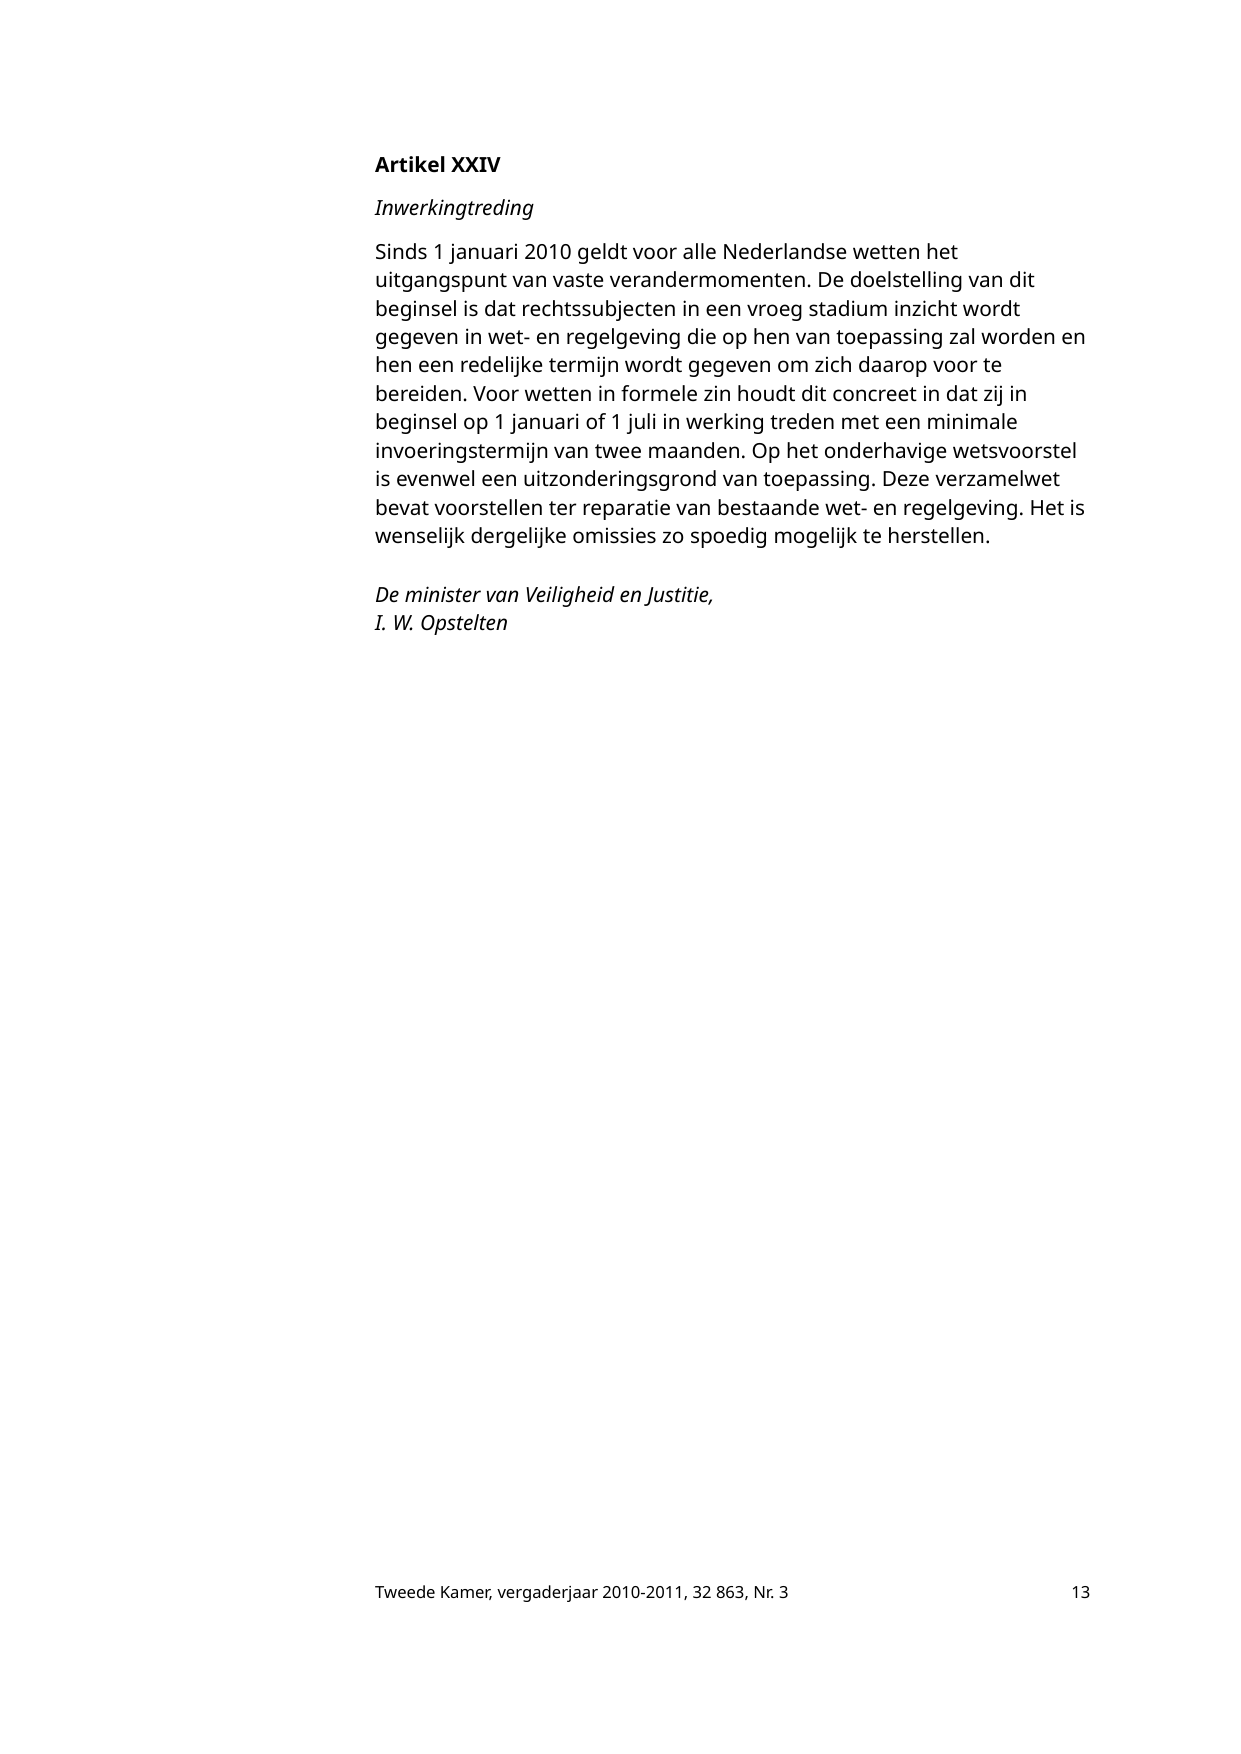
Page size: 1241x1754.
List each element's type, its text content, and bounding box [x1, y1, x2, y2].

text Artikel XXIV [375, 150, 1090, 178]
text Sinds 1 januari 2010 geldt voor alle Nederlandse wetten het uitgangspunt van vaste verandermomenten. De doelstelling van dit beginsel is dat rechtssubjecten in een vroeg stadium inzicht wordt gegeven in wet- en regelgeving die op hen van toepassing zal worden en hen een redelijke termijn wordt gegeven om zich daarop voor te bereiden. Voor wetten in formele zin houdt dit concreet in dat zij in beginsel op 1 januari of 1 juli in werking treden met een minimale invoeringstermijn van twee maanden. Op het onderhavige wetsvoorstel is evenwel een uitzonderingsgrond van toepassing. Deze verzamelwet bevat voorstellen ter reparatie van bestaande wet- en regelgeving. Het is wenselijk dergelijke omissies zo spoedig mogelijk te herstellen. [375, 237, 1090, 550]
text Inwerkingtreding [375, 193, 1090, 222]
text I. W. Opstelten [375, 608, 1090, 637]
text De minister van Veiligheid en Justitie, [375, 580, 1090, 608]
